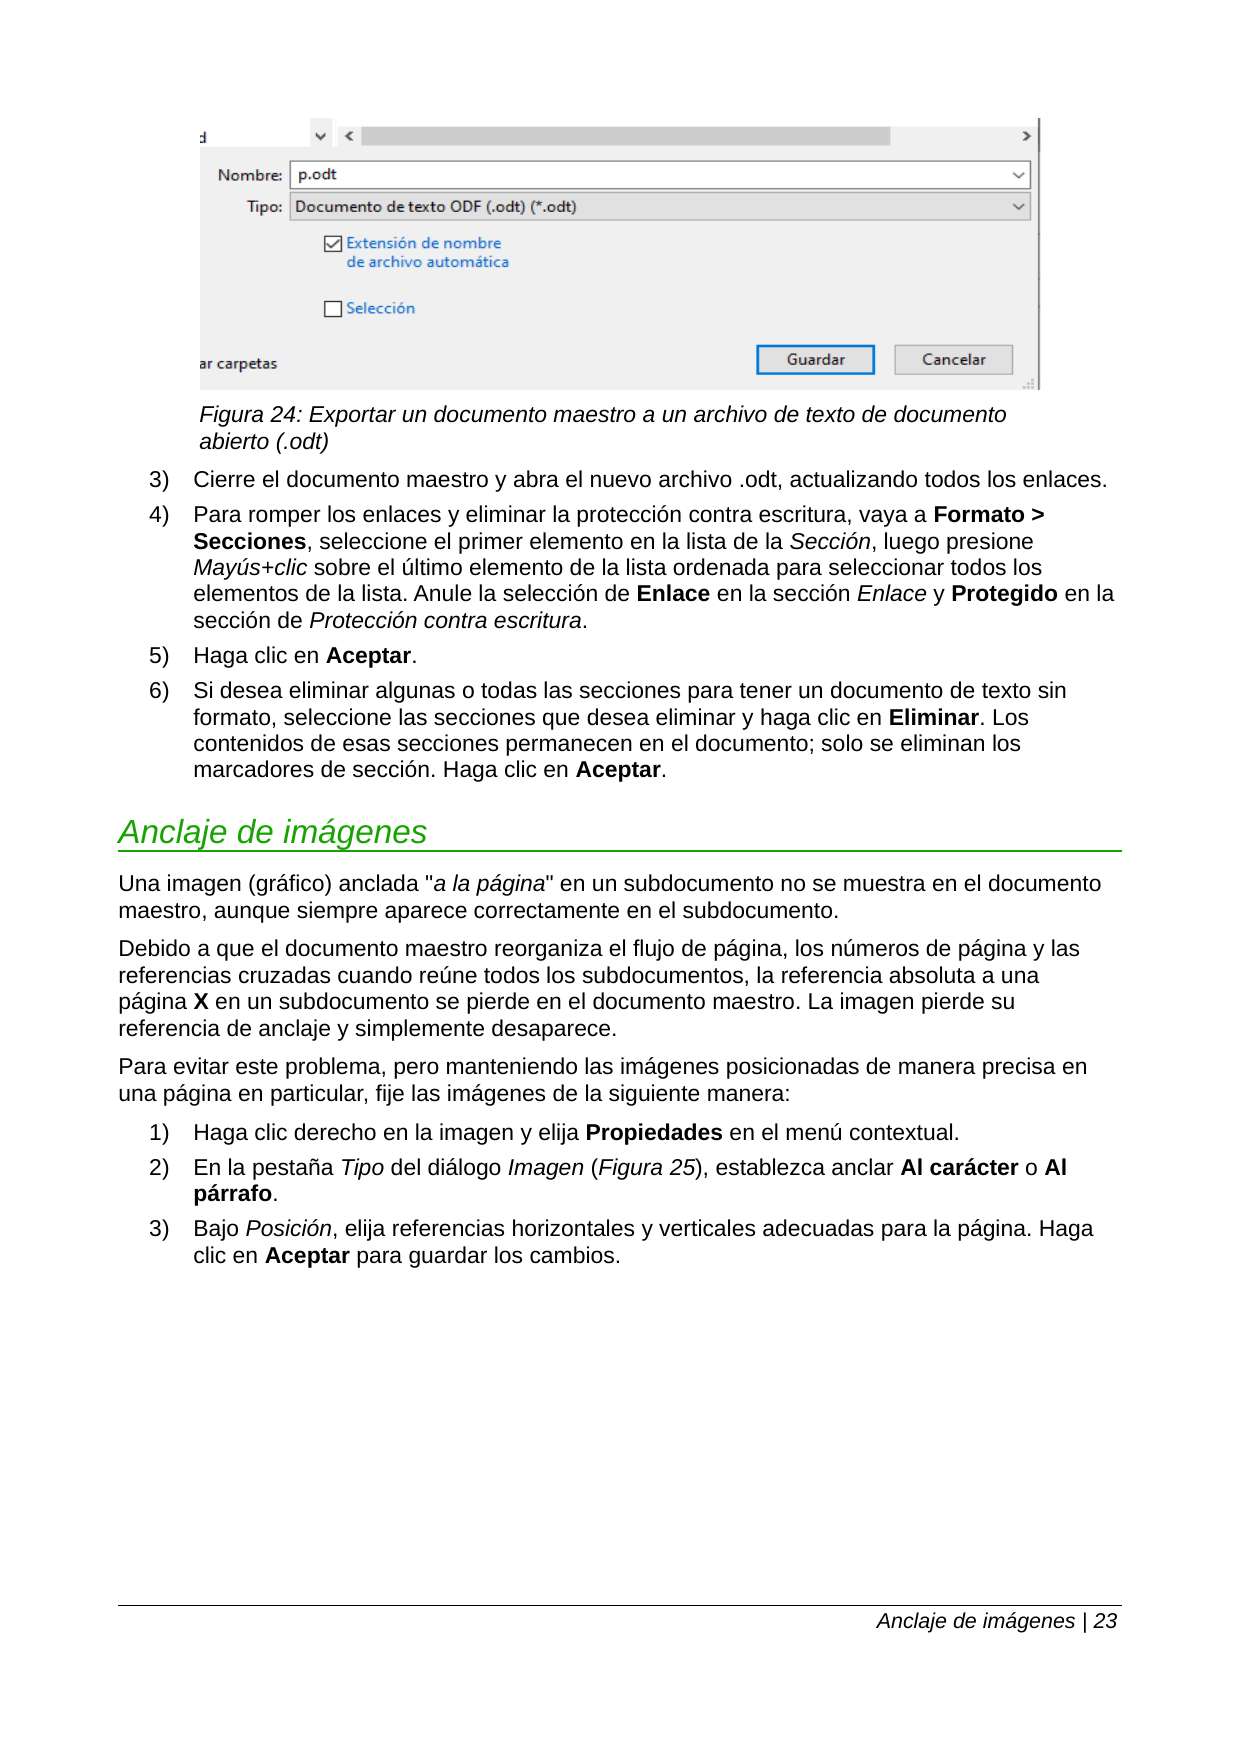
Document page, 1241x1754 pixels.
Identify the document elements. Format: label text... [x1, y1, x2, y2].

list En la pestaña Tipo del diálogo Imagen (Figura 25), establezca anclar Al carácter o Al párrafo. [169, 1154, 1122, 1206]
list Para evitar este problema, pero manteniendo las imágenes posicionadas de manera precisa en una página en particular, fije las imágenes de la siguiente manera: [118, 1053, 1122, 1106]
list Haga clic en Aceptar. [169, 642, 1122, 668]
list Cierre el documento maestro y abra el nuevo archivo .odt, actualizando todos los enlaces. [169, 466, 1122, 492]
subtitle Anclaje de imágenes [118, 812, 1122, 850]
list Bajo Posición, elija referencias horizontales y verticales adecuadas para la página. Haga clic en Aceptar para guardar los cambios. [169, 1215, 1122, 1268]
list Haga clic derecho en la imagen y elija Propiedades en el menú contextual. [169, 1118, 1122, 1145]
list Para romper los enlaces y eliminar la protección contra escritura, vaya a Formato > Secciones, seleccione el primer elemento en la lista de la Sección, luego presione Mayús+clic sobre el último elemento de la lista ordenada para seleccionar todos los elementos de la lista. Anule la selección de Enlace en la sección Enlace y Protegido en la sección de Protección contra escritura. [169, 501, 1122, 633]
text Figura 24: Exportar un documento maestro a un archivo de texto de documento abierto (.odt) [199, 401, 1041, 454]
text Debido a que el documento maestro reorganiza el flujo de página, los números de página y las referencias cruzadas cuando reúne todos los subdocumentos, la referencia absoluta a una página X en un subdocumento se pierde en el documento maestro. La imagen pierde su referencia de anclaje y simplemente desaparece. [118, 935, 1122, 1041]
picture [200, 118, 1041, 390]
list Si desea eliminar algunas o todas las secciones para tener un documento de texto sin formato, seleccione las secciones que desea eliminar y haga clic en Eliminar. Los contenidos de esas secciones permanecen en el documento; solo se eliminan los marcadores de sección. Haga clic en Aceptar. [169, 677, 1122, 782]
text Una imagen (gráfico) anclada "a la página" en un subdocumento no se muestra en el documento maestro, aunque siempre aparece correctamente en el subdocumento. [118, 870, 1122, 923]
